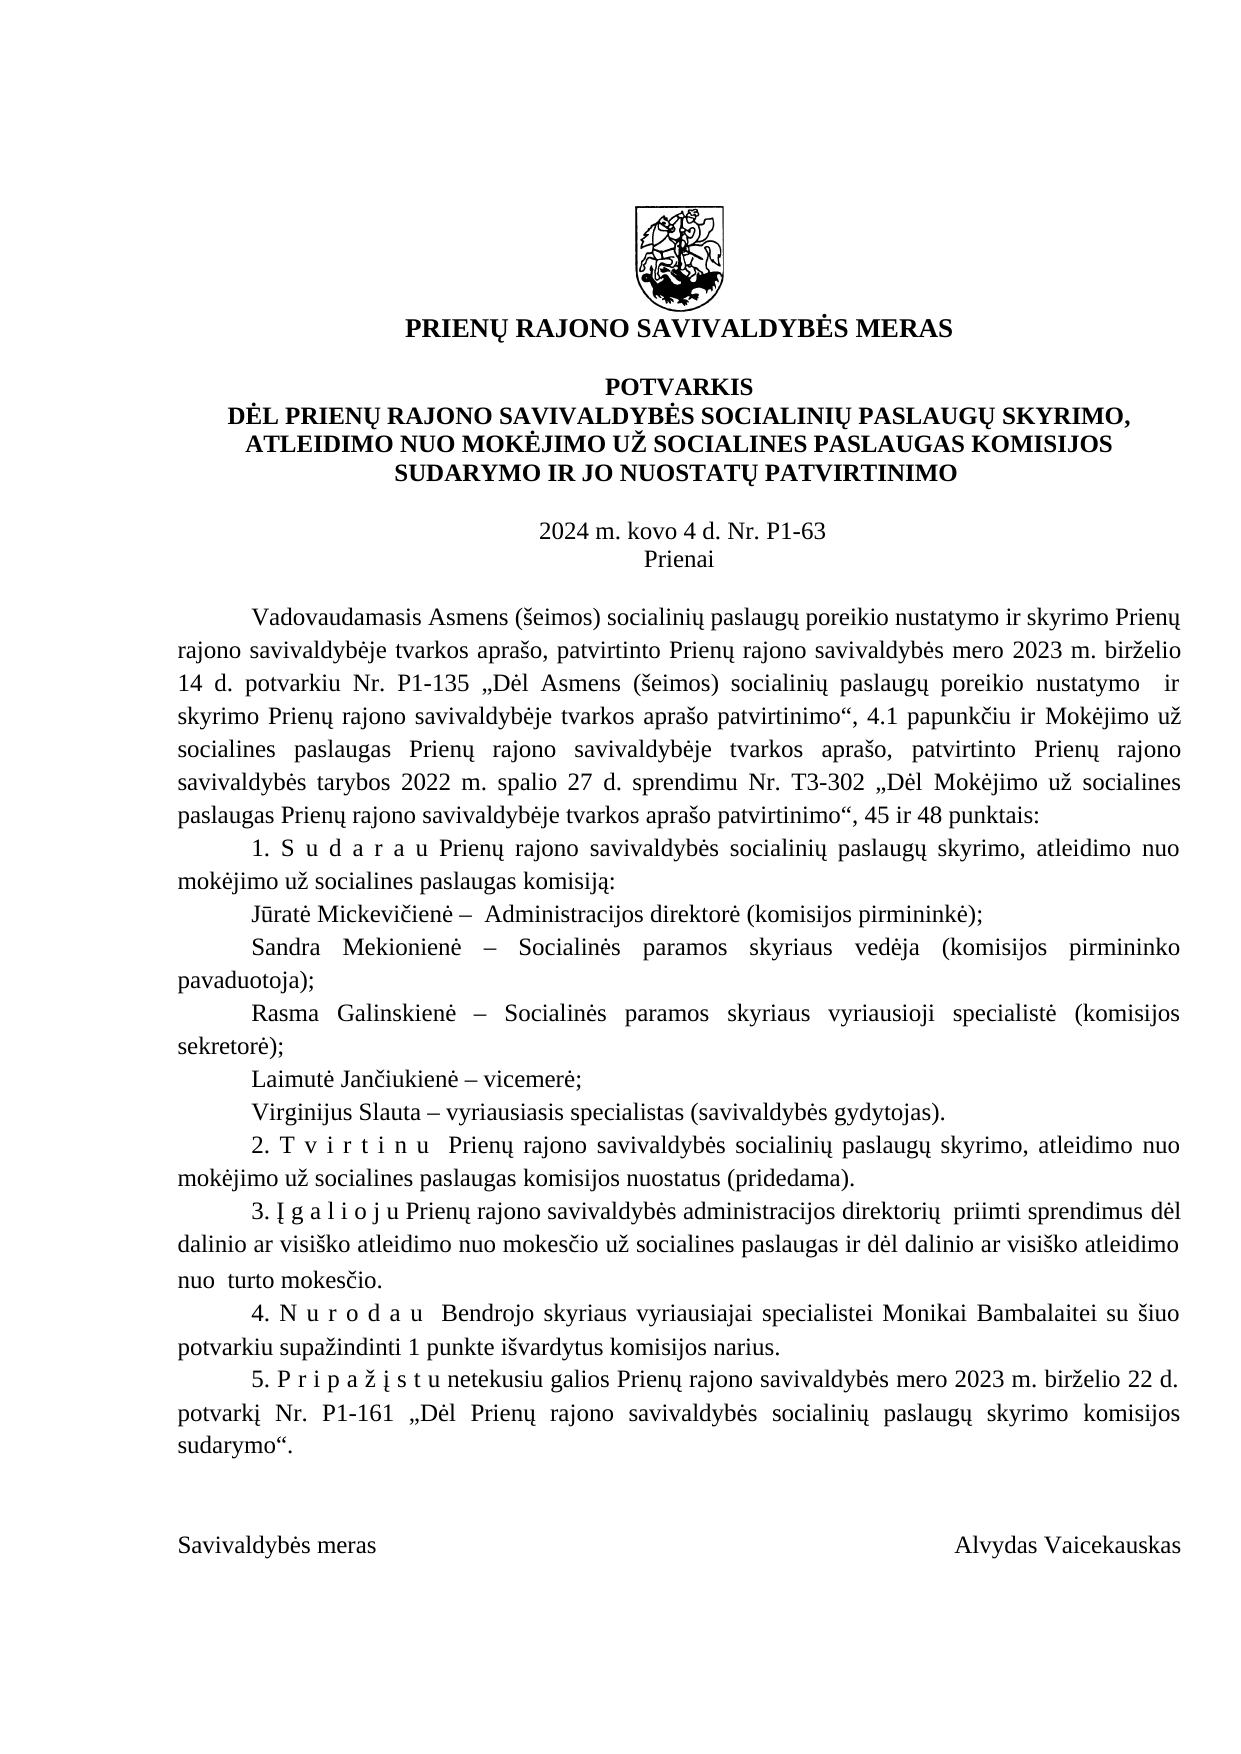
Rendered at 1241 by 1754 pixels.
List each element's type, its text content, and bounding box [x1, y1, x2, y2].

text Sandra Mekionienė – Socialinės paramos skyriaus vedėja (komisijos pirmininko pavaduotoja); [177, 932, 1181, 994]
text 2. T v i r t i n u Prienų rajono savivaldybės socialinių paslaugų skyrimo, atleidimo nuo mokėjimo už socialines paslaugas komisijos nuostatus (pridedama). [177, 1130, 1181, 1192]
text 1. S u d a r a u Prienų rajono savivaldybės socialinių paslaugų skyrimo, atleidimo nuo mokėjimo už socialines paslaugas komisiją: [177, 833, 1181, 895]
text PRIENŲ RAJONO SAVIVALDYBĖS MERAS [177, 312, 1181, 343]
text Rasma Galinskienė – Socialinės paramos skyriaus vyriausioji specialistė (komisijos sekretorė); [177, 998, 1181, 1060]
text Laimutė Jančiukienė – vicemerė; [177, 1064, 1181, 1093]
text Prienai [177, 544, 1181, 573]
text POTVARKIS [177, 372, 1181, 401]
text Virginijus Slauta – vyriausiasis specialistas (savivaldybės gydytojas). [177, 1097, 1181, 1126]
text 2024 m. kovo 4 d. Nr. P1-63 [177, 516, 1181, 544]
text Savivaldybės meras Alvydas Vaicekauskas [177, 1530, 1181, 1558]
text Jūratė Mickevičienė – Administracijos direktorė (komisijos pirmininkė); [177, 899, 1181, 928]
text Vadovaudamasis Asmens (šeimos) socialinių paslaugų poreikio nustatymo ir skyrimo Prienų rajono savivaldybėje tvarkos aprašo, patvirtinto Prienų rajono savivaldybės mero 2023 m. birželio 14 d. potvarkiu Nr. P1-135 „Dėl Asmens (šeimos) socialinių paslaugų poreikio nustatymo ir skyrimo Prienų rajono savivaldybėje tvarkos aprašo patvirtinimo“, 4.1 papunkčiu ir Mokėjimo už socialines paslaugas Prienų rajono savivaldybėje tvarkos aprašo, patvirtinto Prienų rajono savivaldybės tarybos 2022 m. spalio 27 d. sprendimu Nr. T3-302 „Dėl Mokėjimo už socialines paslaugas Prienų rajono savivaldybėje tvarkos aprašo patvirtinimo“, 45 ir 48 punktais: [177, 602, 1181, 829]
text DĖL PRIENŲ RAJONO SAVIVALDYBĖS SOCIALINIŲ PASLAUGŲ SKYRIMO, ATLEIDIMO NUO MOKĖJIMO UŽ SOCIALINES PASLAUGAS KOMISIJOS SUDARYMO IR JO NUOSTATŲ PATVIRTINIMO [177, 401, 1181, 487]
text 5. P r i p a ž į s t u netekusiu galios Prienų rajono savivaldybės mero 2023 m. birželio 22 d. potvarkį Nr. P1-161 „Dėl Prienų rajono savivaldybės socialinių paslaugų skyrimo komisijos sudarymo“. [177, 1364, 1181, 1459]
text 3. Į g a l i o j u Prienų rajono savivaldybės administracijos direktorių priimti sprendimus dėl dalinio ar visiško atleidimo nuo mokesčio už socialines paslaugas ir dėl dalinio ar visiško atleidimo nuo turto mokesčio. [177, 1196, 1181, 1294]
text 4. N u r o d a u Bendrojo skyriaus vyriausiajai specialistei Monikai Bambalaitei su šiuo potvarkiu supažindinti 1 punkte išvardytus komisijos narius. [177, 1298, 1181, 1360]
